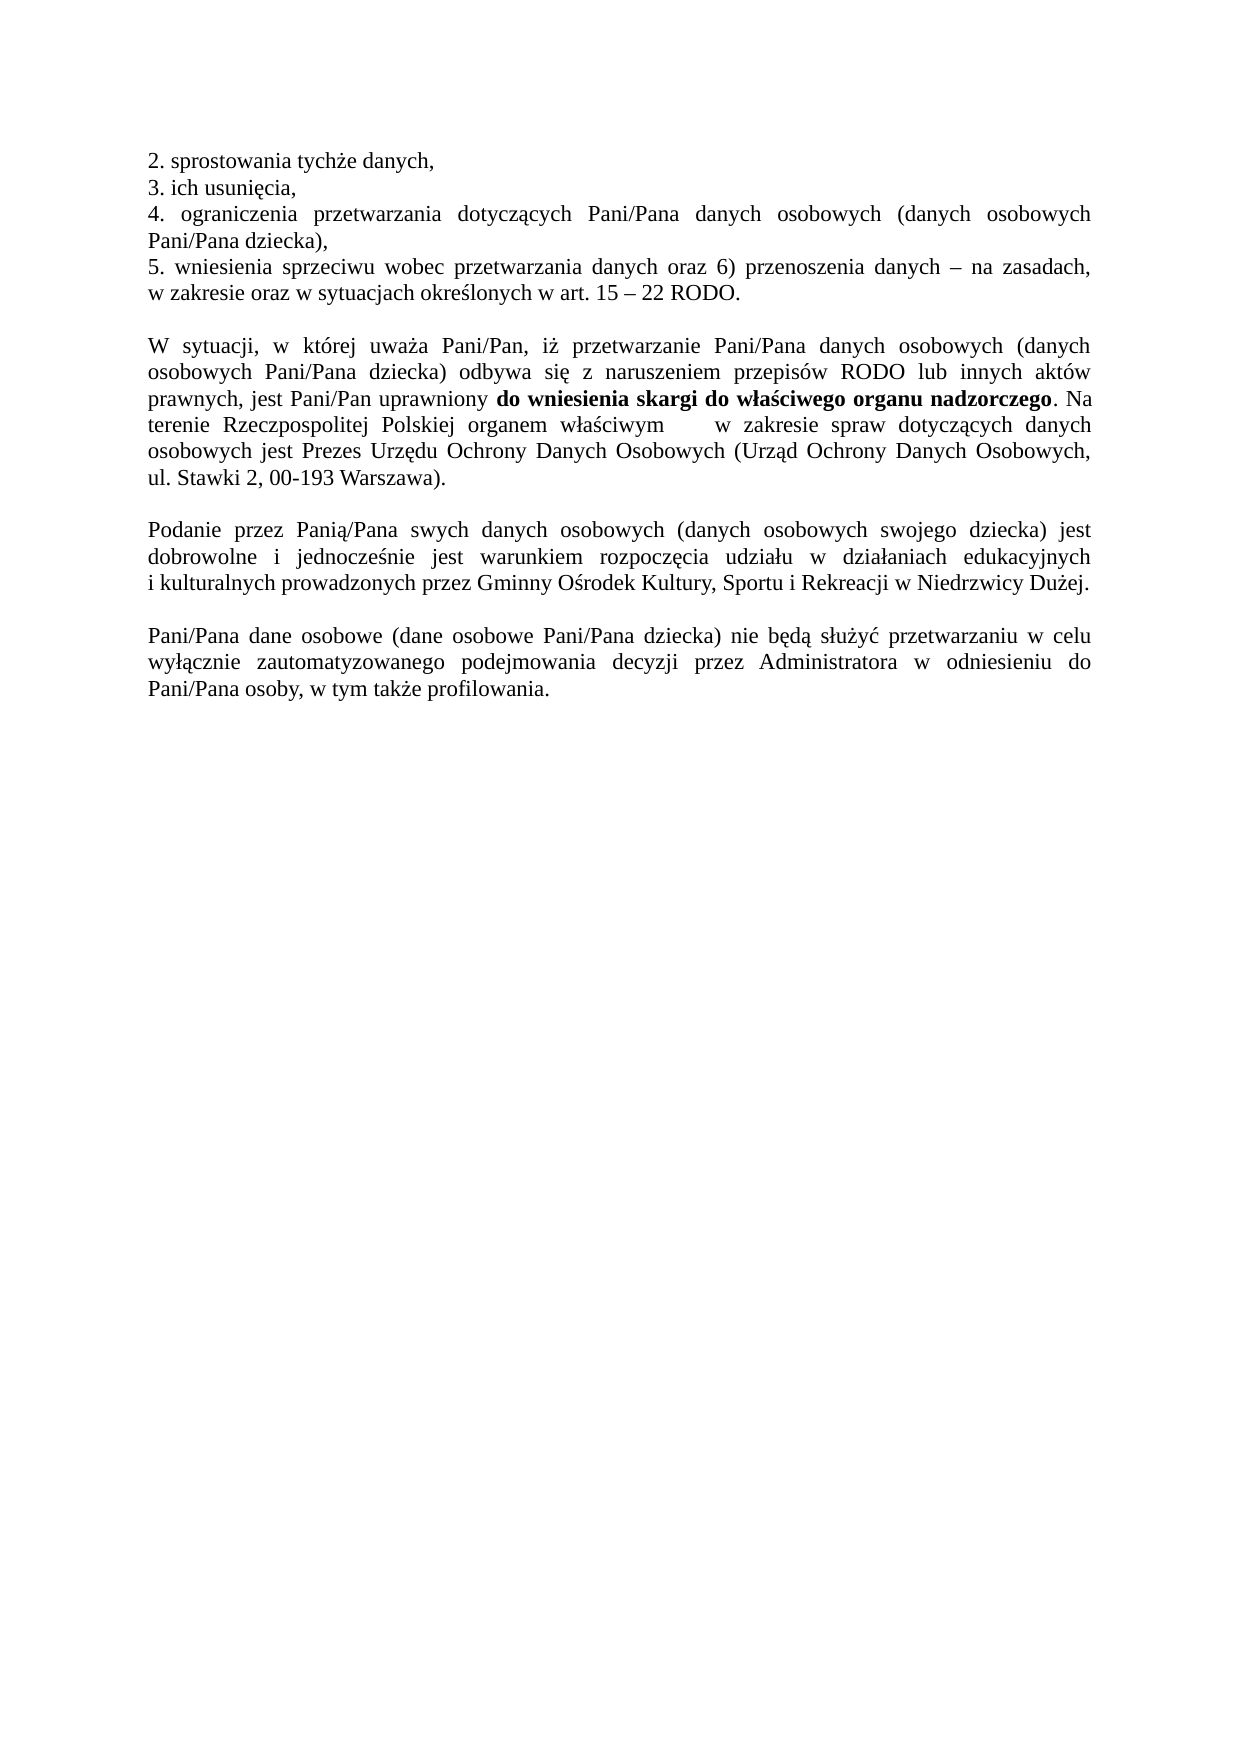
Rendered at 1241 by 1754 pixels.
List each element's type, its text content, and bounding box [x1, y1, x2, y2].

text Pani/Pana dane osobowe (dane osobowe Pani/Pana dziecka) nie będą służyć przetwarzaniu w celu wyłącznie zautomatyzowanego podejmowania decyzji przez Administratora w odniesieniu do Pani/Pana osoby, w tym także profilowania. [148, 622, 1093, 701]
text 3. ich usunięcia, [148, 174, 1093, 200]
text 5. wniesienia sprzeciwu wobec przetwarzania danych oraz 6) przenoszenia danych – na zasadach, w zakresie oraz w sytuacjach określonych w art. 15 – 22 RODO. [148, 253, 1093, 306]
text W sytuacji, w której uważa Pani/Pan, iż przetwarzanie Pani/Pana danych osobowych (danych osobowych Pani/Pana dziecka) odbywa się z naruszeniem przepisów RODO lub innych aktów prawnych, jest Pani/Pan uprawniony do wniesienia skargi do właściwego organu nadzorczego. Na terenie Rzeczpospolitej Polskiej organem właściwym w zakresie spraw dotyczących danych osobowych jest Prezes Urzędu Ochrony Danych Osobowych (Urząd Ochrony Danych Osobowych, ul. Stawki 2, 00-193 Warszawa). [148, 332, 1093, 490]
text 2. sprostowania tychże danych, [148, 148, 1093, 174]
text Podanie przez Panią/Pana swych danych osobowych (danych osobowych swojego dziecka) jest dobrowolne i jednocześnie jest warunkiem rozpoczęcia udziału w działaniach edukacyjnych i kulturalnych prowadzonych przez Gminny Ośrodek Kultury, Sportu i Rekreacji w Niedrzwicy Dużej. [148, 517, 1093, 596]
text 4. ograniczenia przetwarzania dotyczących Pani/Pana danych osobowych (danych osobowych Pani/Pana dziecka), [148, 200, 1093, 253]
